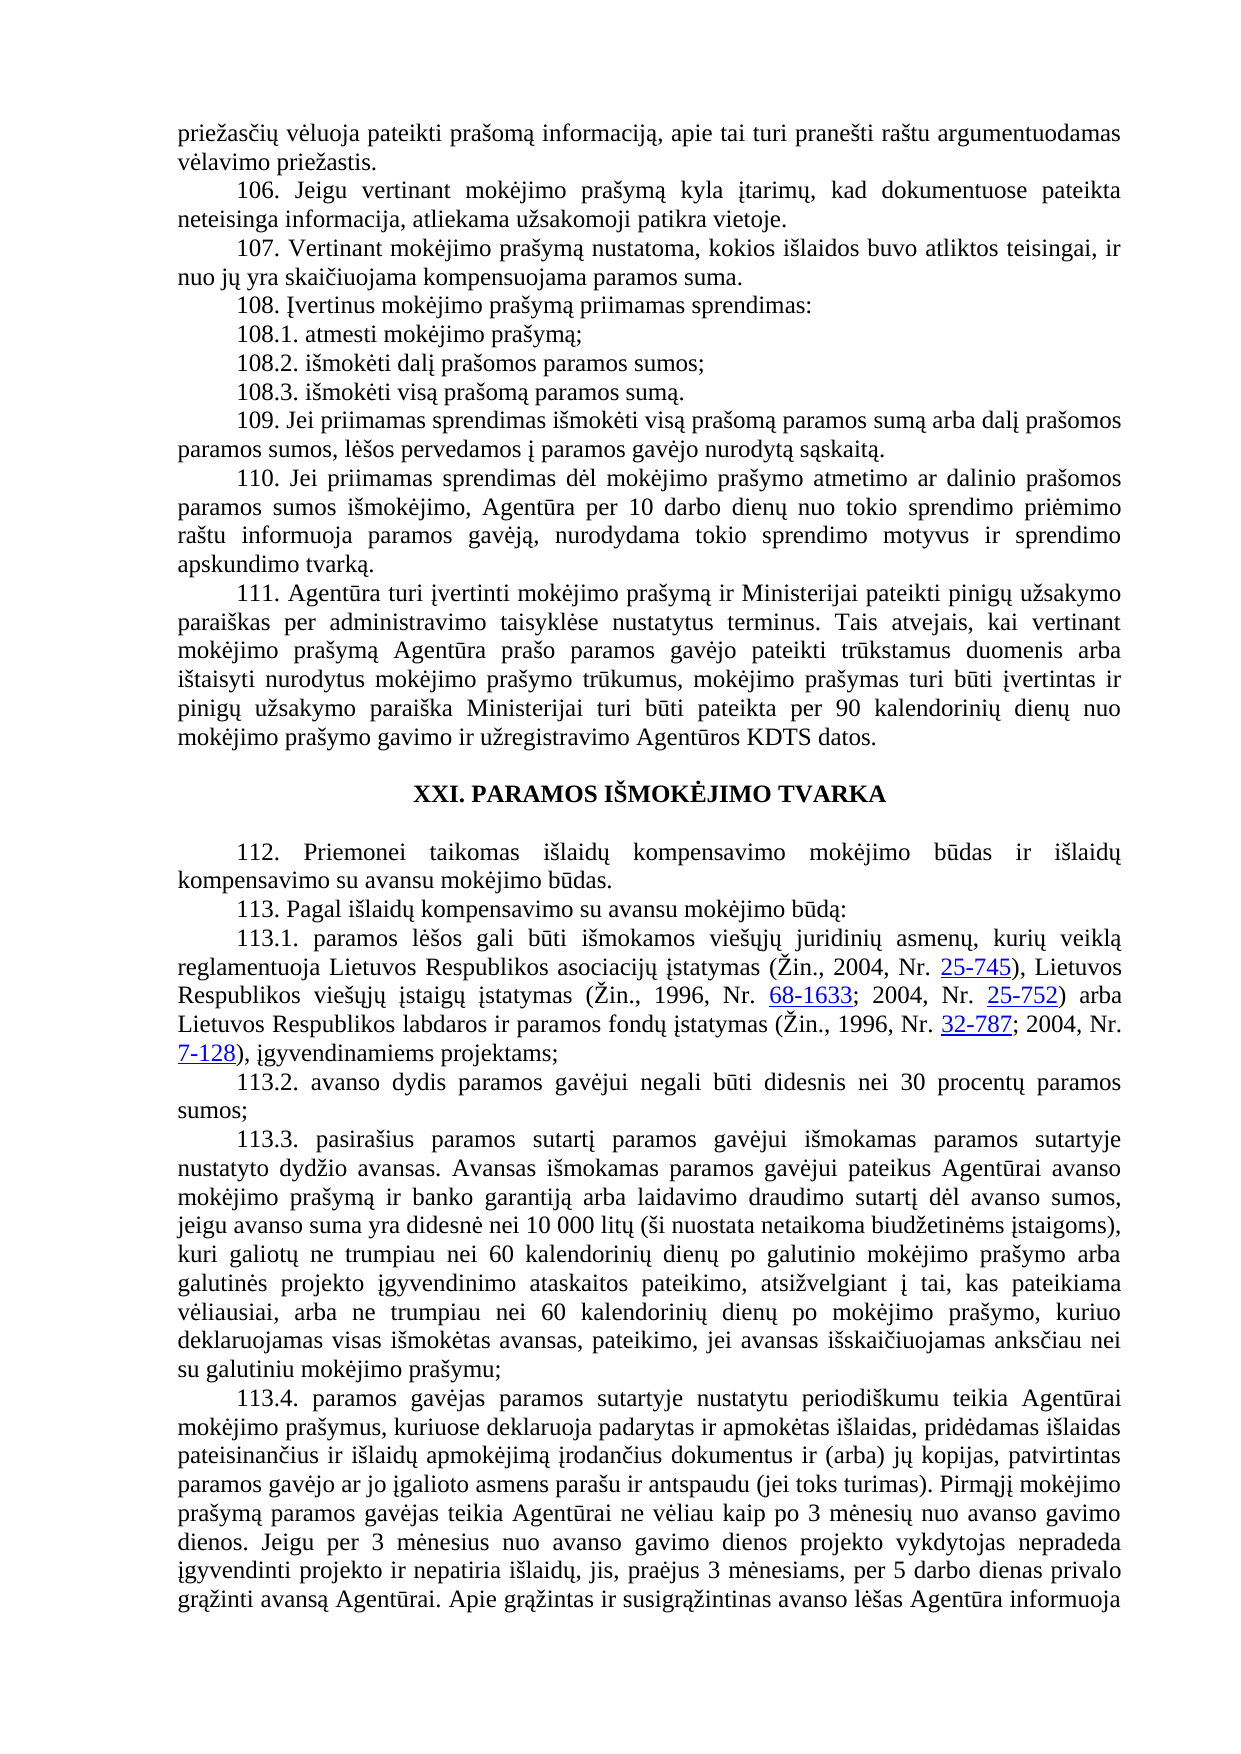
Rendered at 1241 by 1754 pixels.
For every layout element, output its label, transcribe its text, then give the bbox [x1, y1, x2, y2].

text XXI. PARAMOS IŠMOKĖJIMO TVARKA [177, 779, 1122, 808]
text 107. Vertinant mokėjimo prašymą nustatoma, kokios išlaidos buvo atliktos teisingai, ir nuo jų yra skaičiuojama kompensuojama paramos suma. [177, 233, 1122, 291]
text priežasčių vėluoja pateikti prašomą informaciją, apie tai turi pranešti raštu argumentuodamas vėlavimo priežastis. [177, 118, 1122, 176]
text 106. Jeigu vertinant mokėjimo prašymą kyla įtarimų, kad dokumentuose pateikta neteisinga informacija, atliekama užsakomoji patikra vietoje. [177, 176, 1122, 233]
text 113. Pagal išlaidų kompensavimo su avansu mokėjimo būdą: [177, 894, 1122, 923]
text 113.4. paramos gavėjas paramos sutartyje nustatytu periodiškumu teikia Agentūrai mokėjimo prašymus, kuriuose deklaruoja padarytas ir apmokėtas išlaidas, pridėdamas išlaidas pateisinančius ir išlaidų apmokėjimą įrodančius dokumentus ir (arba) jų kopijas, patvirtintas paramos gavėjo ar jo įgalioto asmens parašu ir antspaudu (jei toks turimas). Pirmąjį mokėjimo prašymą paramos gavėjas teikia Agentūrai ne vėliau kaip po 3 mėnesių nuo avanso gavimo dienos. Jeigu per 3 mėnesius nuo avanso gavimo dienos projekto vykdytojas nepradeda įgyvendinti projekto ir nepatiria išlaidų, jis, praėjus 3 mėnesiams, per 5 darbo dienas privalo grąžinti avansą Agentūrai. Apie grąžintas ir susigrąžintinas avanso lėšas Agentūra informuoja [177, 1383, 1122, 1613]
text 108. Įvertinus mokėjimo prašymą priimamas sprendimas: [177, 291, 1122, 319]
text 110. Jei priimamas sprendimas dėl mokėjimo prašymo atmetimo ar dalinio prašomos paramos sumos išmokėjimo, Agentūra per 10 darbo dienų nuo tokio sprendimo priėmimo raštu informuoja paramos gavėją, nurodydama tokio sprendimo motyvus ir sprendimo apskundimo tvarką. [177, 463, 1122, 578]
text 113.2. avanso dydis paramos gavėjui negali būti didesnis nei 30 procentų paramos sumos; [177, 1067, 1122, 1124]
text 109. Jei priimamas sprendimas išmokėti visą prašomą paramos sumą arba dalį prašomos paramos sumos, lėšos pervedamos į paramos gavėjo nurodytą sąskaitą. [177, 406, 1122, 463]
text 108.1. atmesti mokėjimo prašymą; [177, 319, 1122, 348]
text 113.3. pasirašius paramos sutartį paramos gavėjui išmokamas paramos sutartyje nustatyto dydžio avansas. Avansas išmokamas paramos gavėjui pateikus Agentūrai avanso mokėjimo prašymą ir banko garantiją arba laidavimo draudimo sutartį dėl avanso sumos, jeigu avanso suma yra didesnė nei 10 000 litų (ši nuostata netaikoma biudžetinėms įstaigoms), kuri galiotų ne trumpiau nei 60 kalendorinių dienų po galutinio mokėjimo prašymo arba galutinės projekto įgyvendinimo ataskaitos pateikimo, atsižvelgiant į tai, kas pateikiama vėliausiai, arba ne trumpiau nei 60 kalendorinių dienų po mokėjimo prašymo, kuriuo deklaruojamas visas išmokėtas avansas, pateikimo, jei avansas išskaičiuojamas anksčiau nei su galutiniu mokėjimo prašymu; [177, 1124, 1122, 1383]
text 108.2. išmokėti dalį prašomos paramos sumos; [177, 348, 1122, 377]
text 108.3. išmokėti visą prašomą paramos sumą. [177, 377, 1122, 406]
text 113.1. paramos lėšos gali būti išmokamos viešųjų juridinių asmenų, kurių veiklą reglamentuoja Lietuvos Respublikos asociacijų įstatymas (Žin., 2004, Nr. 25-745), Lietuvos Respublikos viešųjų įstaigų įstatymas (Žin., 1996, Nr. 68-1633; 2004, Nr. 25-752) arba Lietuvos Respublikos labdaros ir paramos fondų įstatymas (Žin., 1996, Nr. 32-787; 2004, Nr. 7-128), įgyvendinamiems projektams; [177, 923, 1122, 1067]
text 111. Agentūra turi įvertinti mokėjimo prašymą ir Ministerijai pateikti pinigų užsakymo paraiškas per administravimo taisyklėse nustatytus terminus. Tais atvejais, kai vertinant mokėjimo prašymą Agentūra prašo paramos gavėjo pateikti trūkstamus duomenis arba ištaisyti nurodytus mokėjimo prašymo trūkumus, mokėjimo prašymas turi būti įvertintas ir pinigų užsakymo paraiška Ministerijai turi būti pateikta per 90 kalendorinių dienų nuo mokėjimo prašymo gavimo ir užregistravimo Agentūros KDTS datos. [177, 578, 1122, 751]
text 112. Priemonei taikomas išlaidų kompensavimo mokėjimo būdas ir išlaidų kompensavimo su avansu mokėjimo būdas. [177, 837, 1122, 894]
